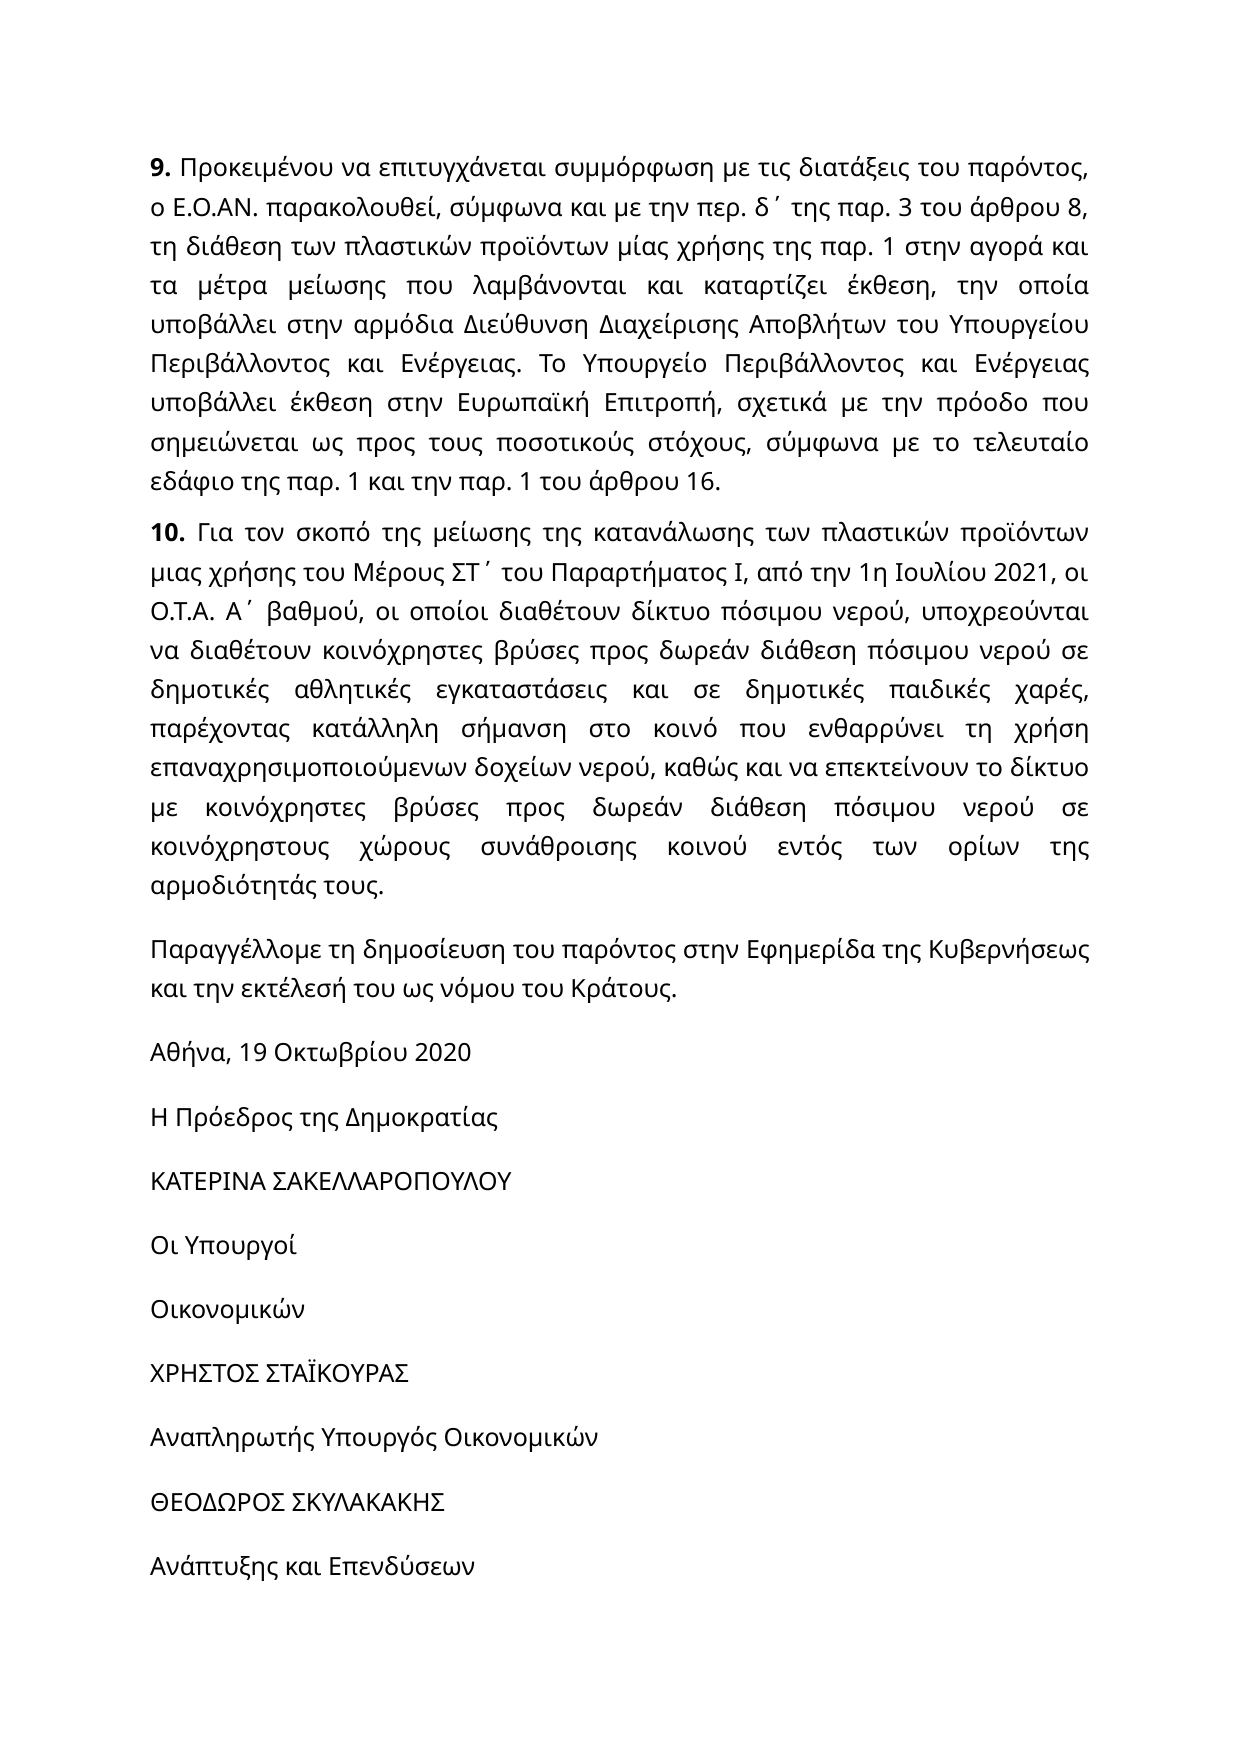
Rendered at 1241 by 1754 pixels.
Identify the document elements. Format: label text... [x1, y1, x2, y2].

text 10. Για τον σκοπό της μείωσης της κατανάλωσης των πλαστικών προϊόντων μιας χρήσης του Μέρους ΣΤ΄ του Παραρτήματος Ι, από την 1η Ιουλίου 2021, οι Ο.Τ.Α. Α΄ βαθμού, οι οποίοι διαθέτουν δίκτυο πόσιμου νερού, υποχρεούνται να διαθέτουν κοινόχρηστες βρύσες προς δωρεάν διάθεση πόσιμου νερού σε δημοτικές αθλητικές εγκαταστάσεις και σε δημοτικές παιδικές χαρές, παρέχοντας κατάλληλη σήμανση στο κοινό που ενθαρρύνει τη χρήση επαναχρησιμοποιούμενων δοχείων νερού, καθώς και να επεκτείνουν το δίκτυο με κοινόχρηστες βρύσες προς δωρεάν διάθεση πόσιμου νερού σε κοινόχρηστους χώρους συνάθροισης κοινού εντός των ορίων της αρμοδιότητάς τους. [150, 515, 1090, 902]
text Παραγγέλλομε τη δημοσίευση του παρόντος στην Εφημερίδα της Κυβερνήσεως και την εκτέλεσή του ως νόμου του Κράτους. [150, 932, 1090, 1005]
text Ανάπτυξης και Επενδύσεων [150, 1548, 1090, 1582]
text ΚΑΤΕΡΙΝΑ ΣΑΚΕΛΛΑΡΟΠΟΥΛΟΥ [150, 1163, 1090, 1197]
text Αναπληρωτής Υπουργός Οικονομικών [150, 1420, 1090, 1454]
text Οικονομικών [150, 1292, 1090, 1326]
text ΘΕΟΔΩΡΟΣ ΣΚΥΛΑΚΑΚΗΣ [150, 1484, 1090, 1518]
text Η Πρόεδρος της Δημοκρατίας [150, 1099, 1090, 1133]
text XΡΗΣΤΟΣ ΣΤΑΪΚΟΥΡΑΣ [150, 1356, 1090, 1390]
text 9. Προκειμένου να επιτυγχάνεται συμμόρφωση με τις διατάξεις του παρόντος, ο Ε.Ο.ΑΝ. παρακολουθεί, σύμφωνα και με την περ. δ΄ της παρ. 3 του άρθρου 8, τη διάθεση των πλαστικών προϊόντων μίας χρήσης της παρ. 1 στην αγορά και τα μέτρα μείωσης που λαμβάνονται και καταρτίζει έκθεση, την οποία υποβάλλει στην αρμόδια Διεύθυνση Διαχείρισης Αποβλήτων του Υπουργείου Περιβάλλοντος και Ενέργειας. Το Υπουργείο Περιβάλλοντος και Ενέργειας υποβάλλει έκθεση στην Ευρωπαϊκή Επιτροπή, σχετικά με την πρόοδο που σημειώνεται ως προς τους ποσοτικούς στόχους, σύμφωνα με το τελευταίο εδάφιο της παρ. 1 και την παρ. 1 του άρθρου 16. [150, 150, 1090, 497]
text Αθήνα, 19 Οκτωβρίου 2020 [150, 1035, 1090, 1069]
text Οι Υπουργοί [150, 1227, 1090, 1262]
